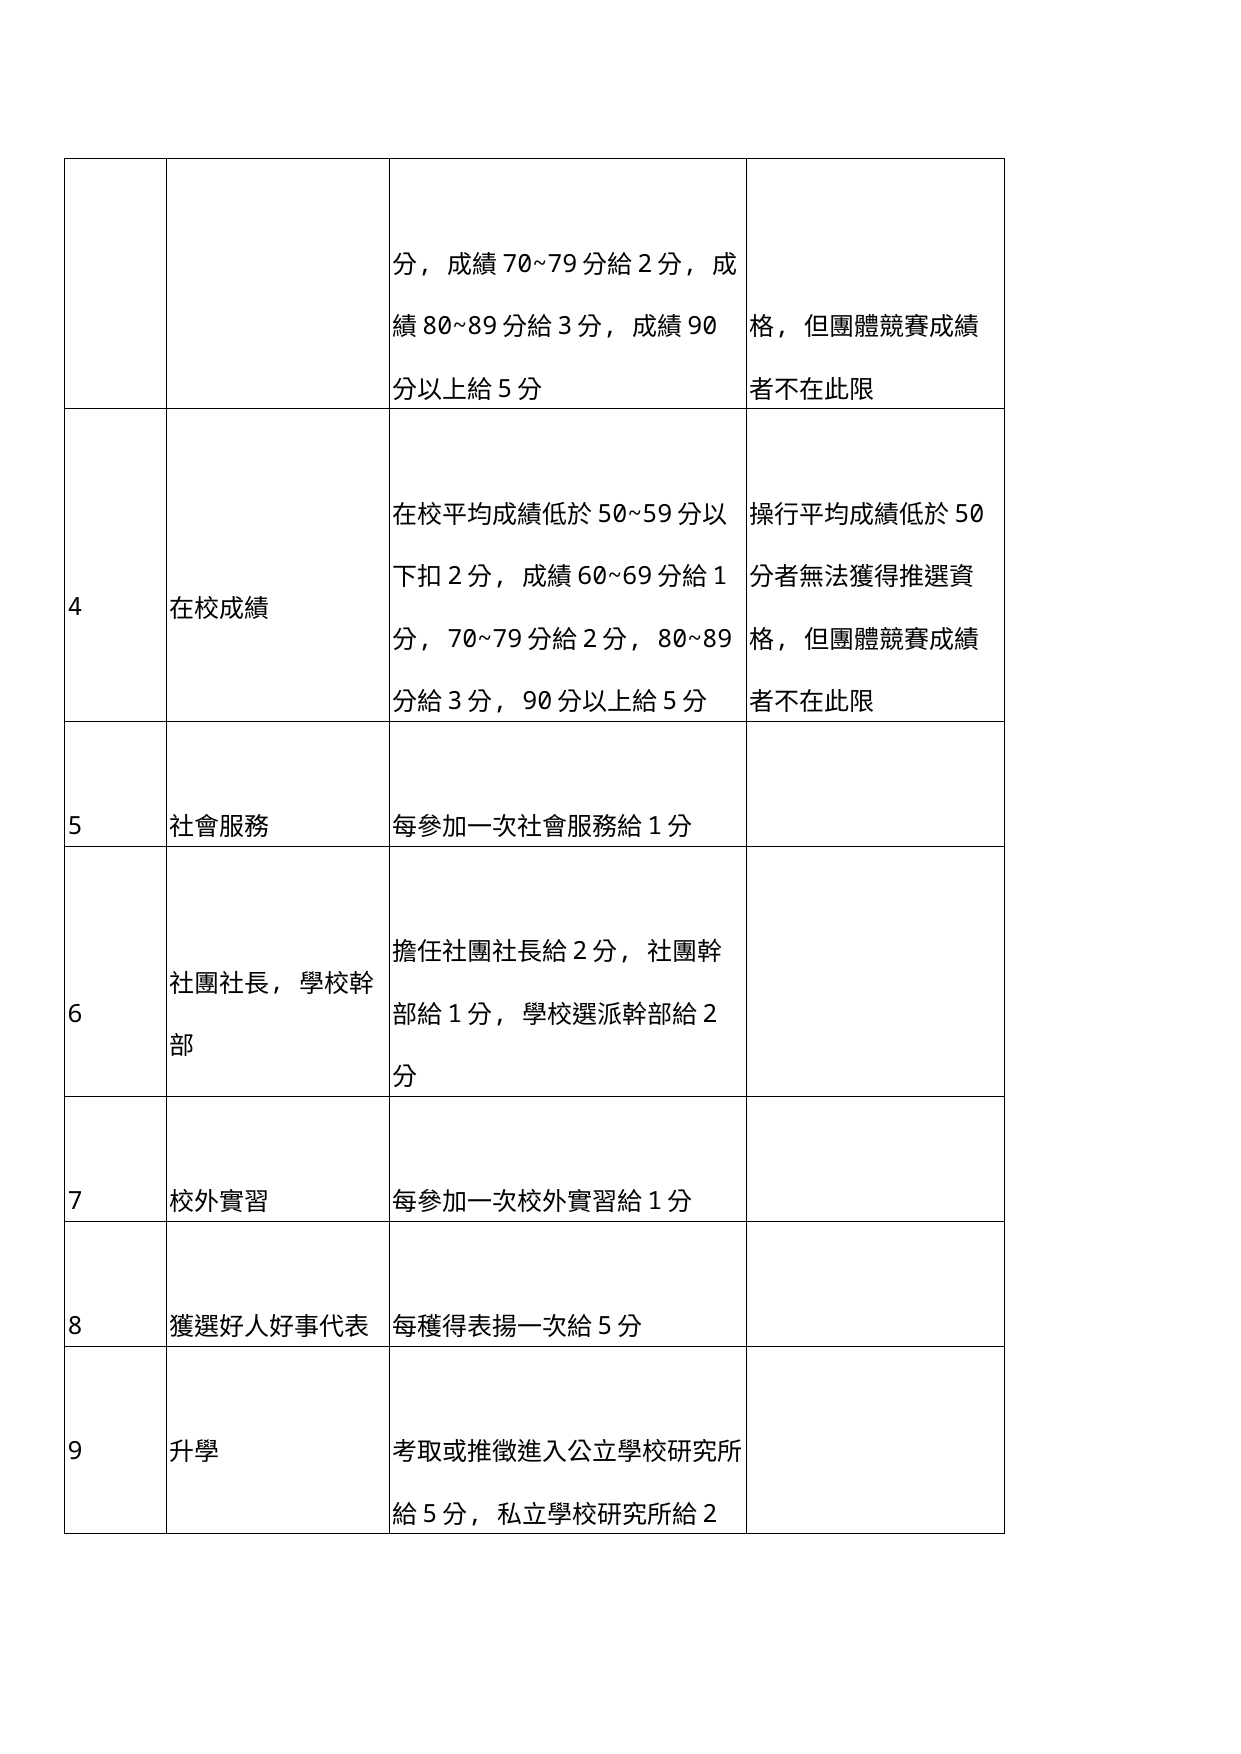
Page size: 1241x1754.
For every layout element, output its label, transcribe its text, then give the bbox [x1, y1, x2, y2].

table_cell 5 [65, 722, 166, 846]
table_cell [65, 159, 166, 408]
table_cell 分, 成績70~79分給2分, 成績80~89分給3分, 成績90分以上給5分 [390, 159, 746, 408]
table_cell 每參加一次校外實習給1分 [390, 1097, 746, 1221]
table_cell 4 [65, 409, 166, 721]
table_cell 8 [65, 1222, 166, 1346]
table_cell 在校成績 [167, 409, 389, 721]
table_cell [747, 1097, 1004, 1221]
table_cell [747, 1222, 1004, 1346]
table_cell 格, 但團體競賽成績者不在此限 [747, 159, 1004, 408]
table_cell 升學 [167, 1347, 389, 1533]
table_cell 每穫得表揚一次給5分 [390, 1222, 746, 1346]
table_cell 在校平均成績低於50~59分以下扣2分, 成績60~69分給1分, 70~79分給2分, 80~89分給3分, 90分以上給5分 [390, 409, 746, 721]
table_cell 擔任社團社長給2分, 社團幹部給1分, 學校選派幹部給2分 [390, 847, 746, 1096]
table_cell [167, 159, 389, 408]
table_cell 每參加一次社會服務給1分 [390, 722, 746, 846]
table_cell 7 [65, 1097, 166, 1221]
table_cell 操行平均成績低於50分者無法獲得推選資格, 但團體競賽成績者不在此限 [747, 409, 1004, 721]
table_cell [747, 847, 1004, 1096]
table_cell 考取或推徵進入公立學校研究所給5分, 私立學校研究所給2 [390, 1347, 746, 1533]
table_cell 社團社長, 學校幹部 [167, 847, 389, 1096]
table_cell 校外實習 [167, 1097, 389, 1221]
table_cell [747, 722, 1004, 846]
table_cell 9 [65, 1347, 166, 1533]
table_cell 社會服務 [167, 722, 389, 846]
table_cell 獲選好人好事代表 [167, 1222, 389, 1346]
table_cell [747, 1347, 1004, 1533]
table_cell 6 [65, 847, 166, 1096]
